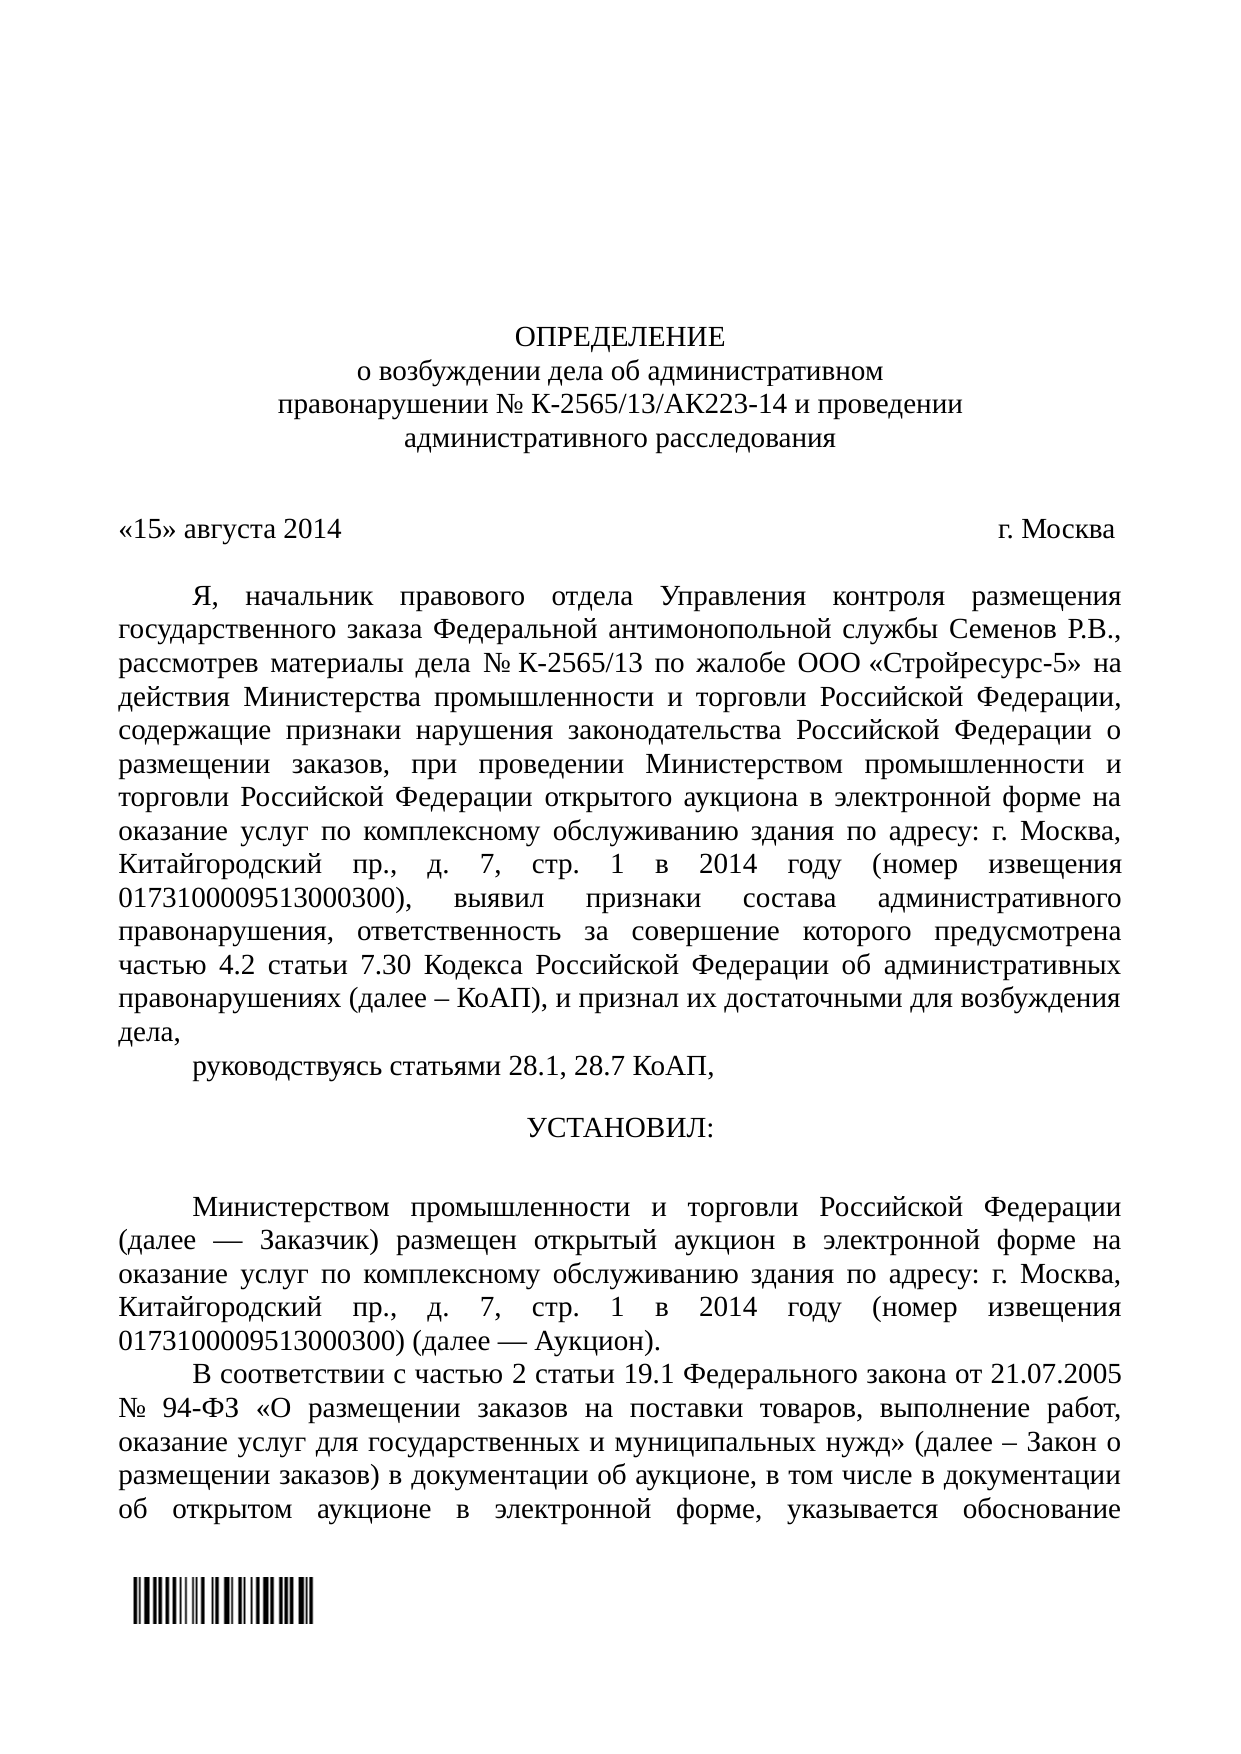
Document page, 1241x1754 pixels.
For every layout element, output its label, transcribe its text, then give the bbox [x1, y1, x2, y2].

text о возбуждении дела об административном [118, 353, 1122, 386]
text руководствуясь статьями 28.1, 28.7 КоАП, [118, 1048, 1122, 1081]
text УСТАНОВИЛ: [118, 1110, 1122, 1143]
text В соответствии с частью 2 статьи 19.1 Федерального закона от 21.07.2005 № 94-ФЗ «О размещении заказов на поставки товаров, выполнение работ, оказание услуг для государственных и муниципальных нужд» (далее – Закон о размещении заказов) в документации об аукционе, в том числе в документации об открытом аукционе в электронной форме, указывается обоснование [118, 1357, 1122, 1524]
picture [118, 1577, 331, 1624]
text Я, начальник правового отдела Управления контроля размещения государственного заказа Федеральной антимонопольной службы Семенов Р.В., рассмотрев материалы дела № К-2565/13 по жалобе ООО «Стройресурс-5» на действия Министерства промышленности и торговли Российской Федерации, содержащие признаки нарушения законодательства Российской Федерации о размещении заказов, при проведении Министерством промышленности и торговли Российской Федерации открытого аукциона в электронной форме на оказание услуг по комплексному обслуживанию здания по адресу: г. Москва, Китайгородский пр., д. 7, стр. 1 в 2014 году (номер извещения 0173100009513000300), выявил признаки состава административного правонарушения, ответственность за совершение которого предусмотрена частью 4.2 статьи 7.30 Кодекса Российской Федерации об административных правонарушениях (далее – КоАП), и признал их достаточными для возбуждения дела, [118, 578, 1122, 1048]
text ОПРЕДЕЛЕНИЕ [118, 319, 1122, 353]
text правонарушении № К-2565/13/АК223-14 и проведении [118, 386, 1122, 420]
text Министерством промышленности и торговли Российской Федерации (далее — Заказчик) размещен открытый аукцион в электронной форме на оказание услуг по комплексному обслуживанию здания по адресу: г. Москва, Китайгородский пр., д. 7, стр. 1 в 2014 году (номер извещения 0173100009513000300) (далее — Аукцион). [118, 1189, 1122, 1357]
text «15» августа 2014 г. Москва [118, 511, 1122, 544]
text административного расследования [118, 420, 1122, 453]
